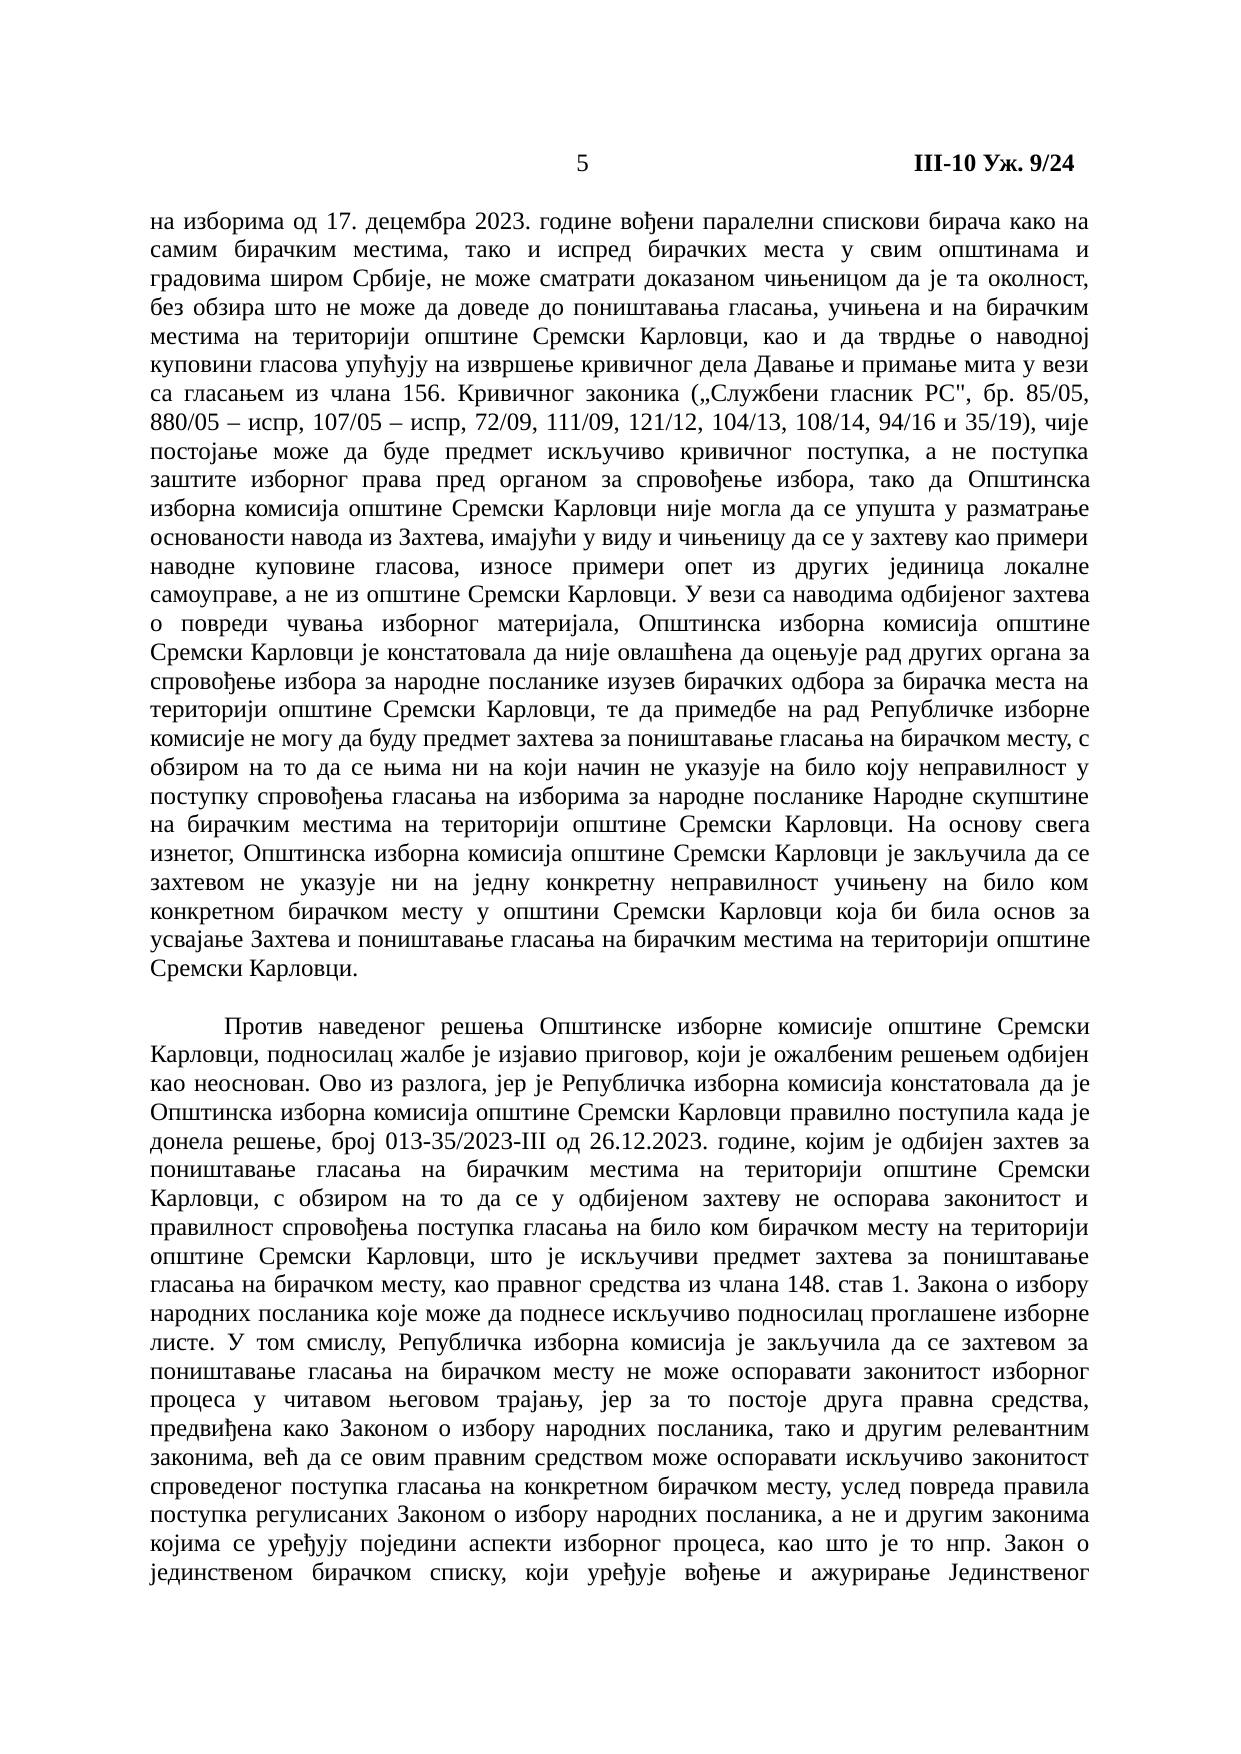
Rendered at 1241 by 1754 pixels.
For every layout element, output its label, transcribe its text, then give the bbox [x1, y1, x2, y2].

text Против наведеног решења Општинске изборне комисије општине Сремски Карловци, подносилац жалбе је изјавио приговор, који је ожалбеним решењем одбијен као неоснован. Ово из разлога, јер је Републичка изборна комисија констатовала да је Општинска изборна комисија општине Сремски Карловци правилно поступила када је донела решење, број 013-35/2023-III од 26.12.2023. године, којим је одбијен захтев за поништавање гласања на бирачким местима на територији општине Сремски Карловци, с обзиром на то да се у одбијеном захтеву не оспорава законитост и правилност спровођења поступка гласања на било ком бирачком месту на територији општине Сремски Карловци, што је искључиви предмет захтева за поништавање гласања на бирачком месту, као правног средства из члана 148. став 1. Закона о избору народних посланика које може да поднесе искључиво подносилац проглашене изборне листе. У том смислу, Републичка изборна комисија је закључила да се захтевом за поништавање гласања на бирачком месту не може оспоравати законитост изборног процеса у читавом његовом трајању, јер за то постоје друга правна средства, предвиђена како Законом о избору народних посланика, тако и другим релевантним законима, већ да се овим правним средством може оспоравати искључиво законитост спроведеног поступка гласања на конкретном бирачком месту, услед повреда правила поступка регулисаних Законом о избору народних посланика, а не и другим законима којима се уређују поједини аспекти изборног процеса, као што је то нпр. Закон о јединственом бирачком списку, који уређује вођење и ажурирање Јединственог [150, 1011, 1090, 1586]
text на изборима од 17. децембра 2023. године вођени паралелни спискови бирача како на самим бирачким местима, тако и испред бирачких места у свим општинама и градовима широм Србије, не може сматрати доказаном чињеницом да је та околност, без обзира што не може да доведе до поништавања гласања, учињена и на бирачким местима на територији општине Сремски Карловци, као и да тврдње о наводној куповини гласова упућују на извршење кривичног дела Давање и примање мита у вези са гласањем из члана 156. Кривичног законика („Службени гласник РС", бр. 85/05, 880/05 – испр, 107/05 – испр, 72/09, 111/09, 121/12, 104/13, 108/14, 94/16 и 35/19), чије постојање може да буде предмет искључиво кривичног поступка, а не поступка заштите изборног права пред органом за спровођење избора, тако да Општинска изборна комисија општине Сремски Карловци није могла да се упушта у разматрање основаности навода из Захтева, имајући у виду и чињеницу да се у захтеву као примери наводне куповине гласова, износе примери опет из других јединица локалне самоуправе, а не из општине Сремски Карловци. У вези са наводима одбијеног захтева о повреди чувања изборног материјала, Општинска изборна комисија општине Сремски Карловци је констатовала да није овлашћена да оцењује рад других органа за спровођење избора за народне посланике изузев бирачких одбора за бирачка места на територији општине Сремски Карловци, те да примедбе на рад Републичке изборне комисије не могу да буду предмет захтева за поништавање гласања на бирачком месту, с обзиром на то да се њима ни на који начин не указује на било коју неправилност у поступку спровођења гласања на изборима за народне посланике Народне скупштине на бирачким местима на територији општине Сремски Карловци. На основу свега изнетог, Општинска изборна комисија општине Сремски Карловци је закључила да се захтевом не указује ни на једну конкретну неправилност учињену на било ком конкретном бирачком месту у општини Сремски Карловци која би била основ за усвајање Захтева и поништавање гласања на бирачким местима на територији општине Сремски Карловци. [150, 206, 1090, 982]
